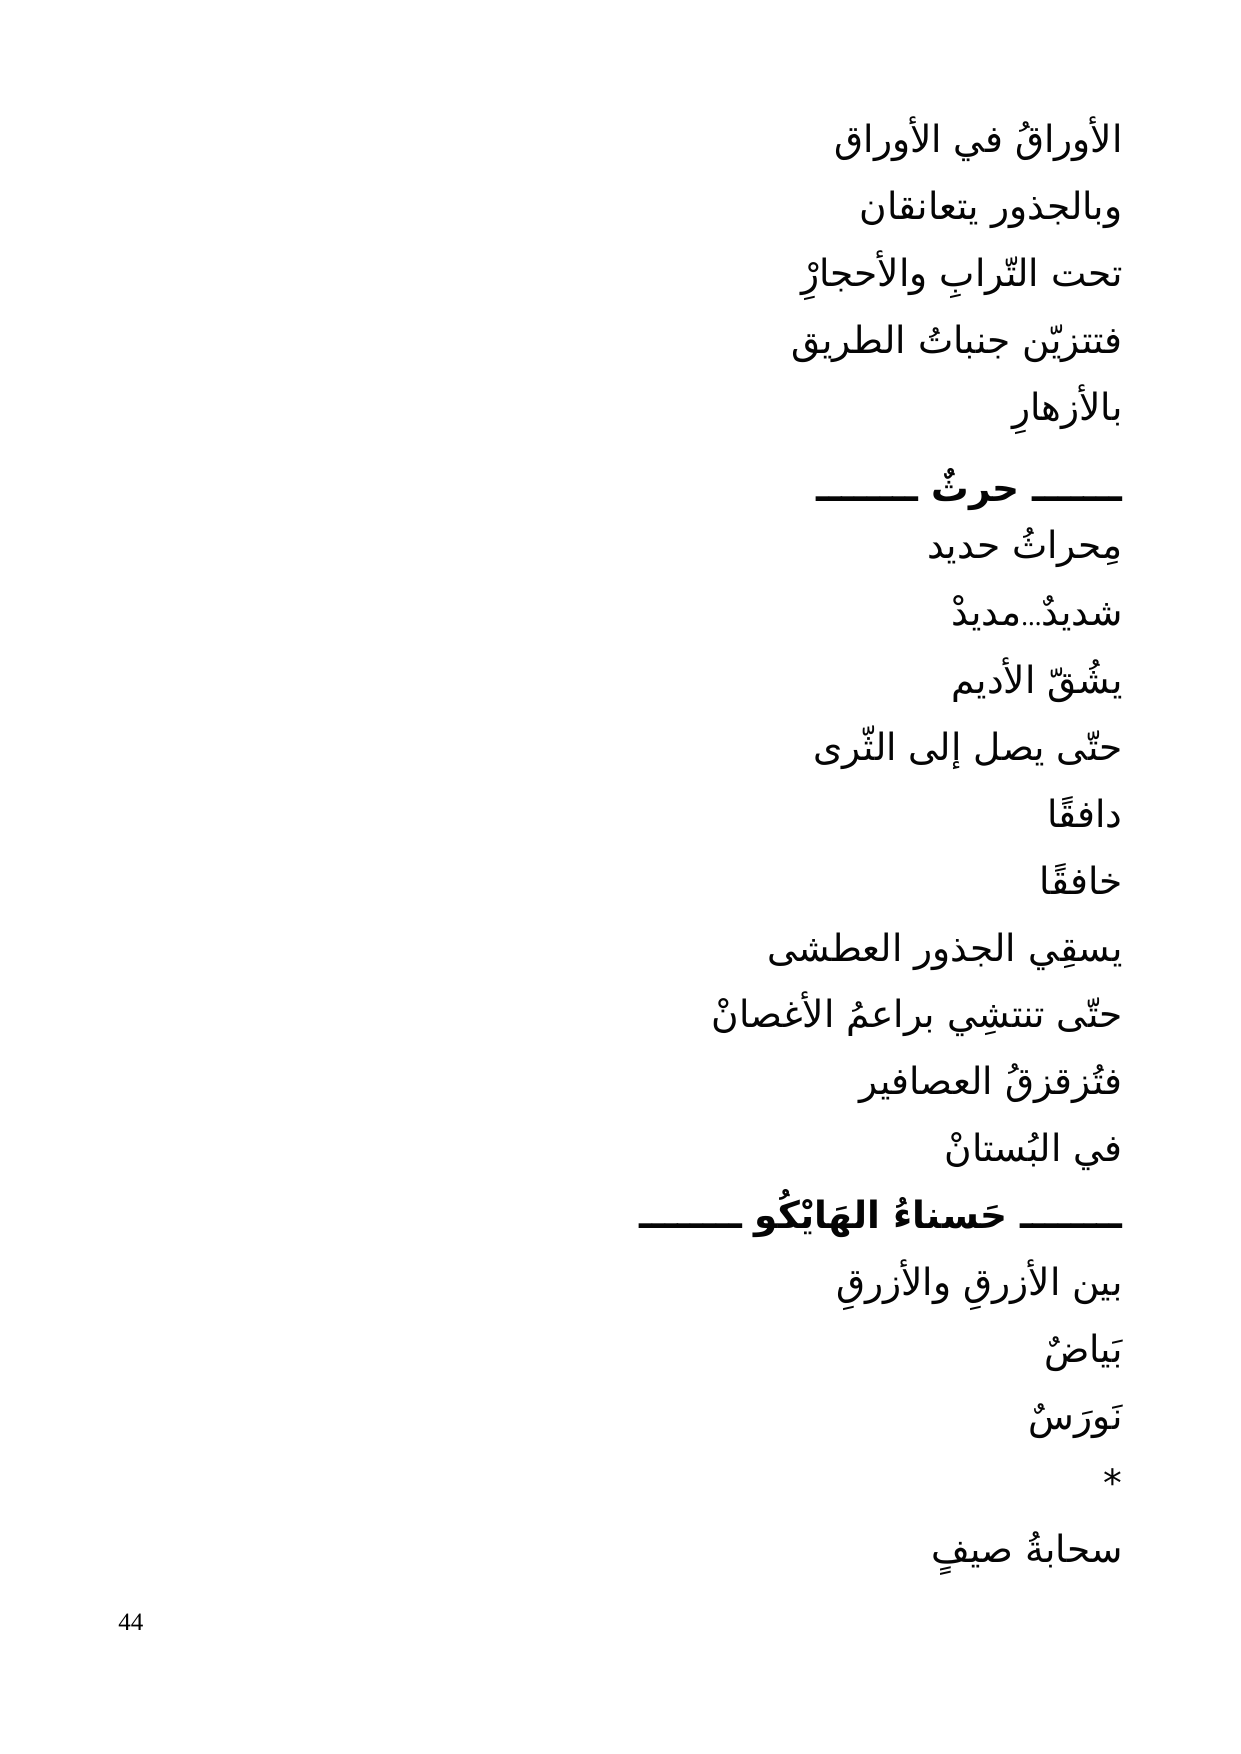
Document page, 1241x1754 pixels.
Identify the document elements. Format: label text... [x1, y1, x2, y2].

text في البُستانْ [118, 1127, 1122, 1170]
text وبالجذور يتعانقان [118, 185, 1122, 229]
text بَياضٌ [118, 1327, 1122, 1371]
text الأوراقُ في الأوراق [118, 118, 1122, 162]
text شديدٌ...مديدْ [118, 590, 1122, 635]
text بالأزهارِ [118, 386, 1122, 429]
text * [118, 1461, 1122, 1505]
text يشُقّ الأديم [118, 659, 1122, 702]
text مِحراثُ حديد [118, 523, 1122, 567]
text حتّى يصل إلى الثّرى [118, 726, 1122, 769]
text حتّى تنتشِي براعمُ الأغصانْ [118, 993, 1122, 1037]
text ــــــــ حَسناءُ الهَايْكُو ــــــــ [118, 1194, 1122, 1237]
text سحابةُ صيفٍ [118, 1528, 1122, 1572]
text فتُزقزقُ العصافير [118, 1060, 1122, 1103]
text نَورَسٌ [118, 1394, 1122, 1438]
subtitle ـــــــ حرثٌ ــــــــ [118, 467, 1122, 511]
text فتتزيّن جنباتُ الطريق [118, 319, 1122, 362]
text دافقًا [118, 792, 1122, 836]
text تحت التّرابِ والأحجارِْ [118, 252, 1122, 296]
text يسقِي الجذور العطشى [118, 926, 1122, 970]
text خافقًا [118, 859, 1122, 903]
text بين الأزرقِ والأزرقِ [118, 1261, 1122, 1304]
